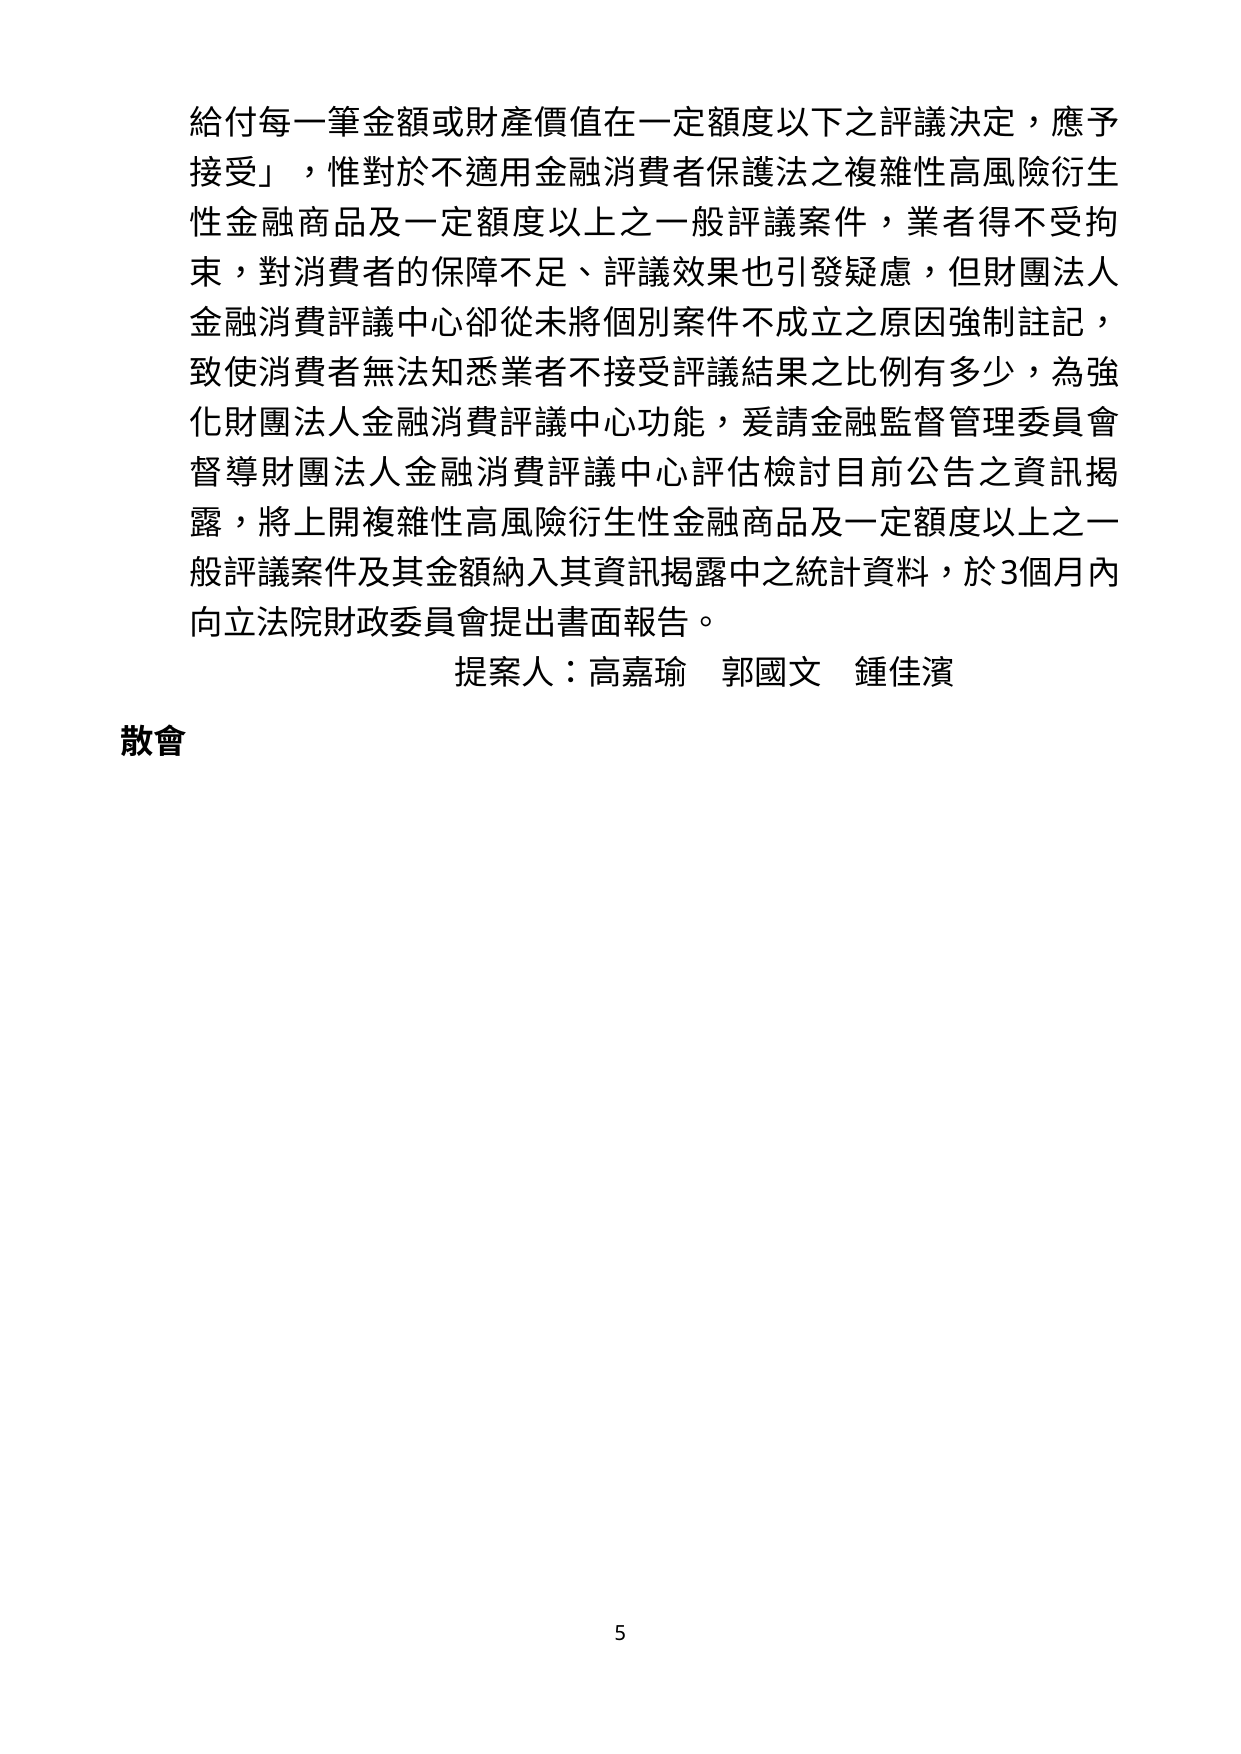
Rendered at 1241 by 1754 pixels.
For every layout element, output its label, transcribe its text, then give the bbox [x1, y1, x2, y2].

text 給付每一筆金額或財產價值在一定額度以下之評議決定，應予接受」，惟對於不適用金融消費者保護法之複雜性高風險衍生性金融商品及一定額度以上之一般評議案件，業者得不受拘束，對消費者的保障不足、評議效果也引發疑慮，但財團法人金融消費評議中心卻從未將個別案件不成立之原因強制註記，致使消費者無法知悉業者不接受評議結果之比例有多少，為強化財團法人金融消費評議中心功能，爰請金融監督管理委員會督導財團法人金融消費評議中心評估檢討目前公告之資訊揭露，將上開複雜性高風險衍生性金融商品及一定額度以上之一般評議案件及其金額納入其資訊揭露中之統計資料，於3個月內向立法院財政委員會提出書面報告。 [121, 94, 1120, 644]
text 散會 [120, 713, 1120, 763]
text 提案人：高嘉瑜 郭國文 鍾佳濱 [121, 644, 1120, 694]
